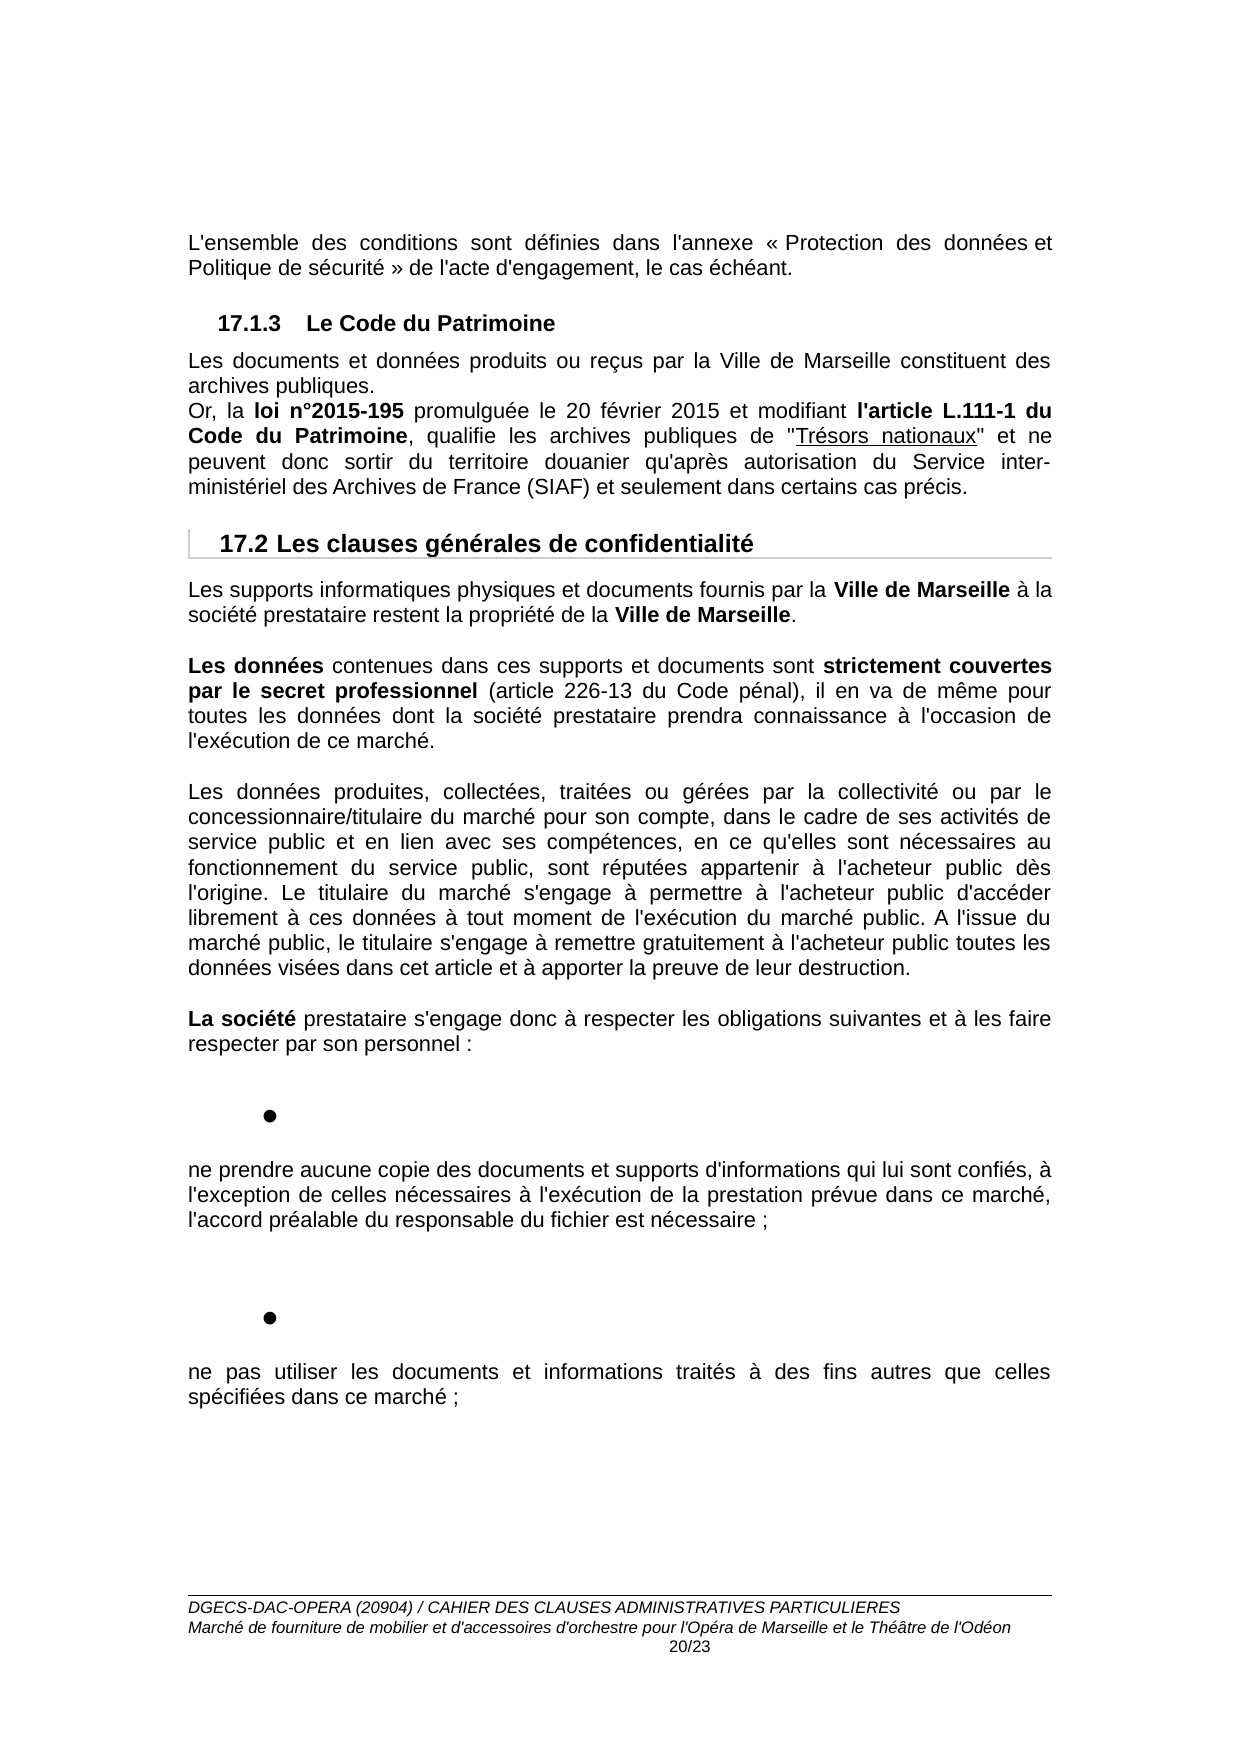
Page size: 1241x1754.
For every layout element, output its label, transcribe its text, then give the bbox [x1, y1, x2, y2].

text Or, la loi n°2015-195 promulguée le 20 février 2015 et modifiant l'article L.111-1 du Code du Patrimoine, qualifie les archives publiques de "Trésors nationaux" et ne peuvent donc sortir du territoire douanier qu'après autorisation du Service inter-ministériel des Archives de France (SIAF) et seulement dans certains cas précis. [188, 398, 1052, 499]
text La société prestataire s'engage donc à respecter les obligations suivantes et à les faire respecter par son personnel : [188, 1006, 1052, 1056]
text Les documents et données produits ou reçus par la Ville de Marseille constituent des archives publiques. [188, 348, 1052, 398]
text Les données contenues dans ces supports et documents sont strictement couvertes par le secret professionnel (article 226-13 du Code pénal), il en va de même pour toutes les données dont la société prestataire prendra connaissance à l'occasion de l'exécution de ce marché. [188, 653, 1052, 753]
subtitle Les clauses générales de confidentialité [188, 528, 1052, 557]
subtitle Le Code du Patrimoine [188, 310, 1052, 336]
text L'ensemble des conditions sont définies dans l'annexe « Protection des données et Politique de sécurité » de l'acte d'engagement, le cas échéant. [188, 230, 1052, 280]
list ne prendre aucune copie des documents et supports d'informations qui lui sont confiés, à l'exception de celles nécessaires à l'exécution de la prestation prévue dans ce marché, l'accord préalable du responsable du fichier est nécessaire ; [188, 1106, 1052, 1232]
text Les supports informatiques physiques et documents fournis par la Ville de Marseille à la société prestataire restent la propriété de la Ville de Marseille. [188, 577, 1052, 627]
text Les données produites, collectées, traitées ou gérées par la collectivité ou par le concessionnaire/titulaire du marché pour son compte, dans le cadre de ses activités de service public et en lien avec ses compétences, en ce qu'elles sont nécessaires au fonctionnement du service public, sont réputées appartenir à l'acheteur public dès l'origine. Le titulaire du marché s'engage à permettre à l'acheteur public d'accéder librement à ces données à tout moment de l'exécution du marché public. A l'issue du marché public, le titulaire s'engage à remettre gratuitement à l'acheteur public toutes les données visées dans cet article et à apporter la preuve de leur destruction. [188, 779, 1052, 980]
list ne pas utiliser les documents et informations traités à des fins autres que celles spécifiées dans ce marché ; [188, 1308, 1052, 1409]
